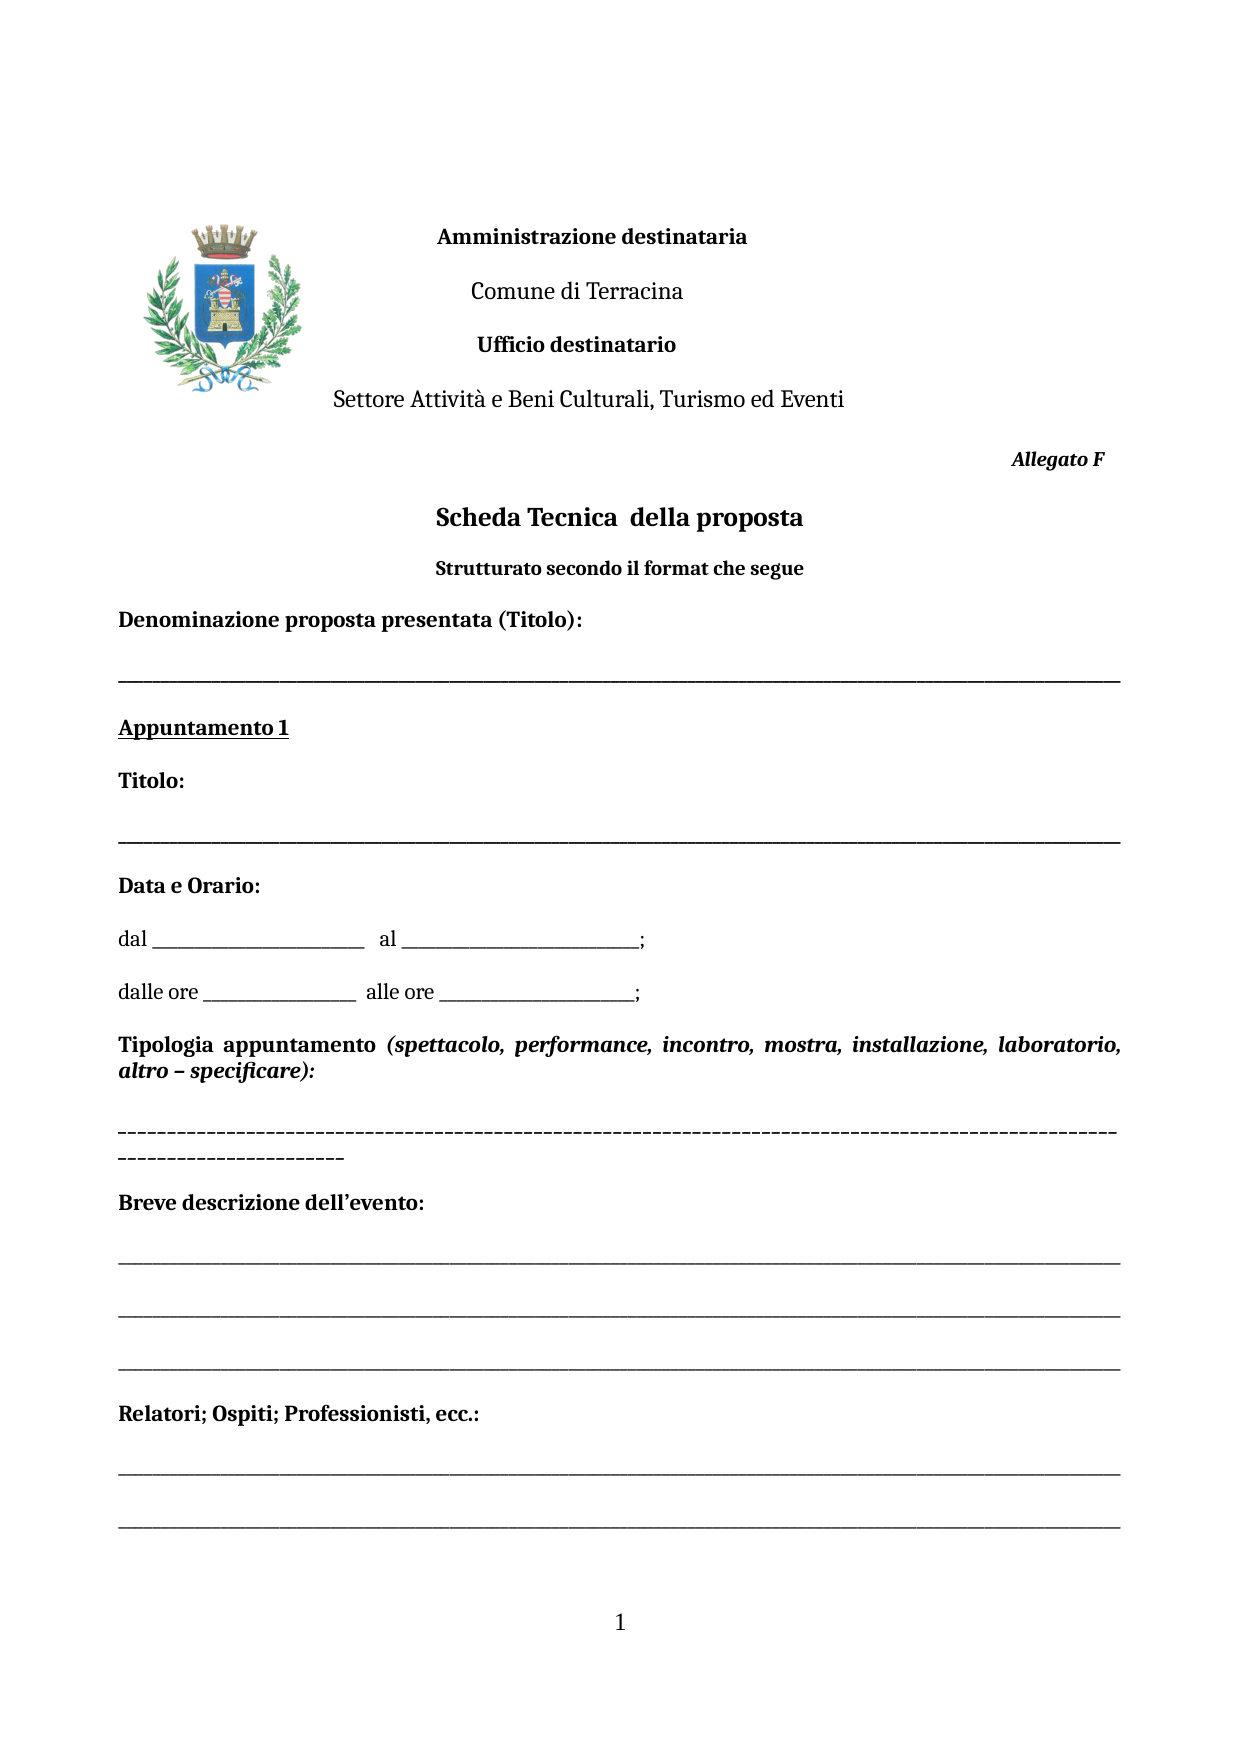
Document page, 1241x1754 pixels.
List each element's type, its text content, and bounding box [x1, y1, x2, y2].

text Data e Orario: [118, 873, 1122, 899]
text ______________________________________________________________________________________________________________________ [118, 1242, 1122, 1268]
text ______________________________________________________________________________________________________________________ [118, 1295, 1122, 1321]
text Strutturato secondo il format che segue [118, 557, 1122, 581]
picture [137, 224, 307, 393]
text ______________________________________________________________________________________________________________________ [118, 1506, 1122, 1532]
text Allegato F [118, 442, 1122, 473]
text Relatori; Ospiti; Professionisti, ecc.: [118, 1400, 1122, 1427]
text ______________________________________________________________________________________________________________________ [118, 1348, 1122, 1374]
text ____________________________________________________________________________________________________________________________ [118, 1110, 1122, 1163]
text ______________________________________________________________________________________________________________________ [118, 1453, 1122, 1479]
table_header Amministrazione destinataria Comune di Terracina Ufficio destinatario Settore Attività e Beni Culturali, Turismo ed Eventi [118, 195, 1122, 413]
text Appuntamento 1 [118, 715, 1122, 741]
text Tipologia appuntamento (spettacolo, performance, incontro, mostra, installazione, laboratorio, altro – specificare): [118, 1031, 1122, 1084]
text ______________________________________________________________________________________________________________________ [118, 660, 1122, 686]
text ______________________________________________________________________________________________________________________ [118, 821, 1122, 847]
text Breve descrizione dell’evento: [118, 1189, 1122, 1216]
text dal _________________________ al ____________________________; [118, 926, 1122, 952]
text Scheda Tecnica della proposta [118, 502, 1122, 533]
text Denominazione proposta presentata (Titolo): [118, 607, 1122, 634]
text dalle ore __________________ alle ore _______________________; [118, 979, 1122, 1005]
text Titolo: [118, 768, 1122, 794]
